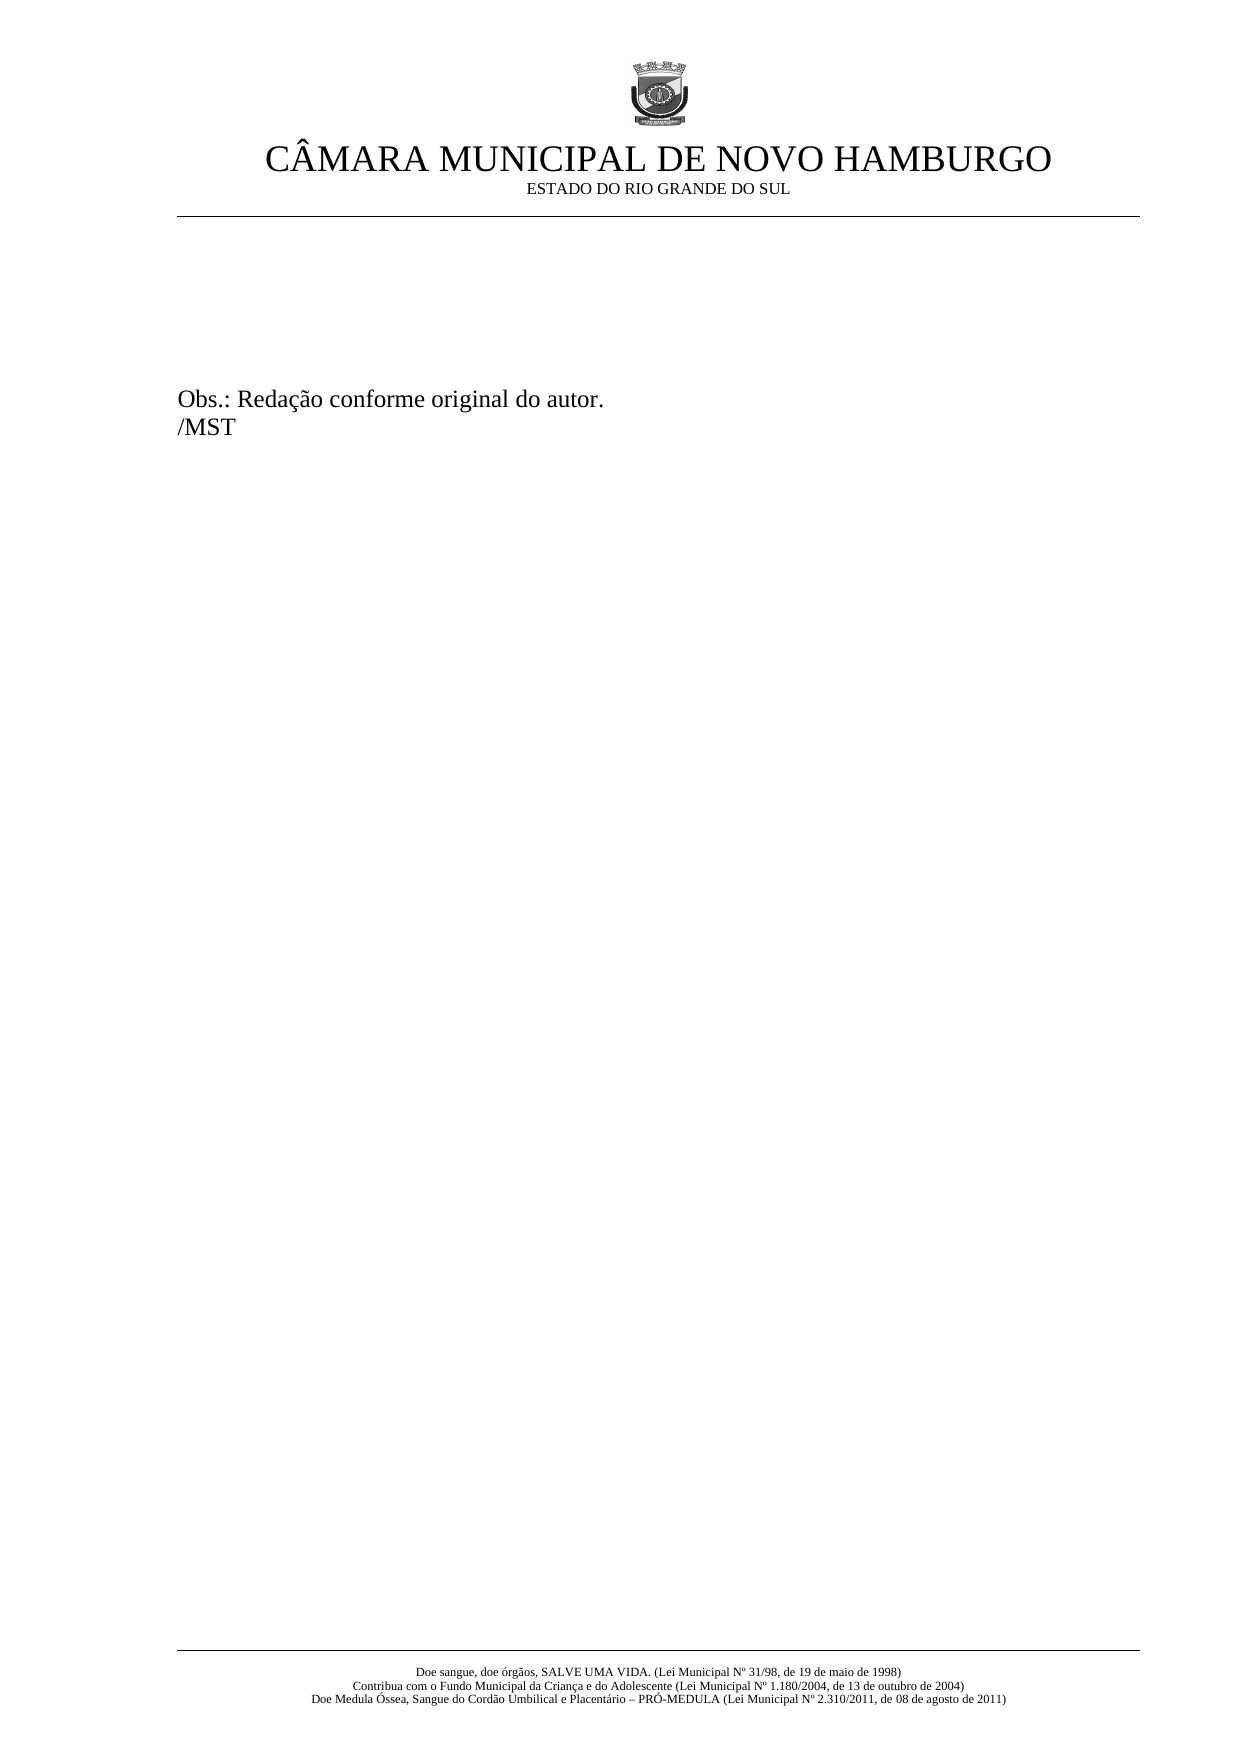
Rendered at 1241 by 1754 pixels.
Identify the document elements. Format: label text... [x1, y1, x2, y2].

text /MST [177, 413, 1140, 441]
text Obs.: Redação conforme original do autor. [177, 385, 1140, 413]
